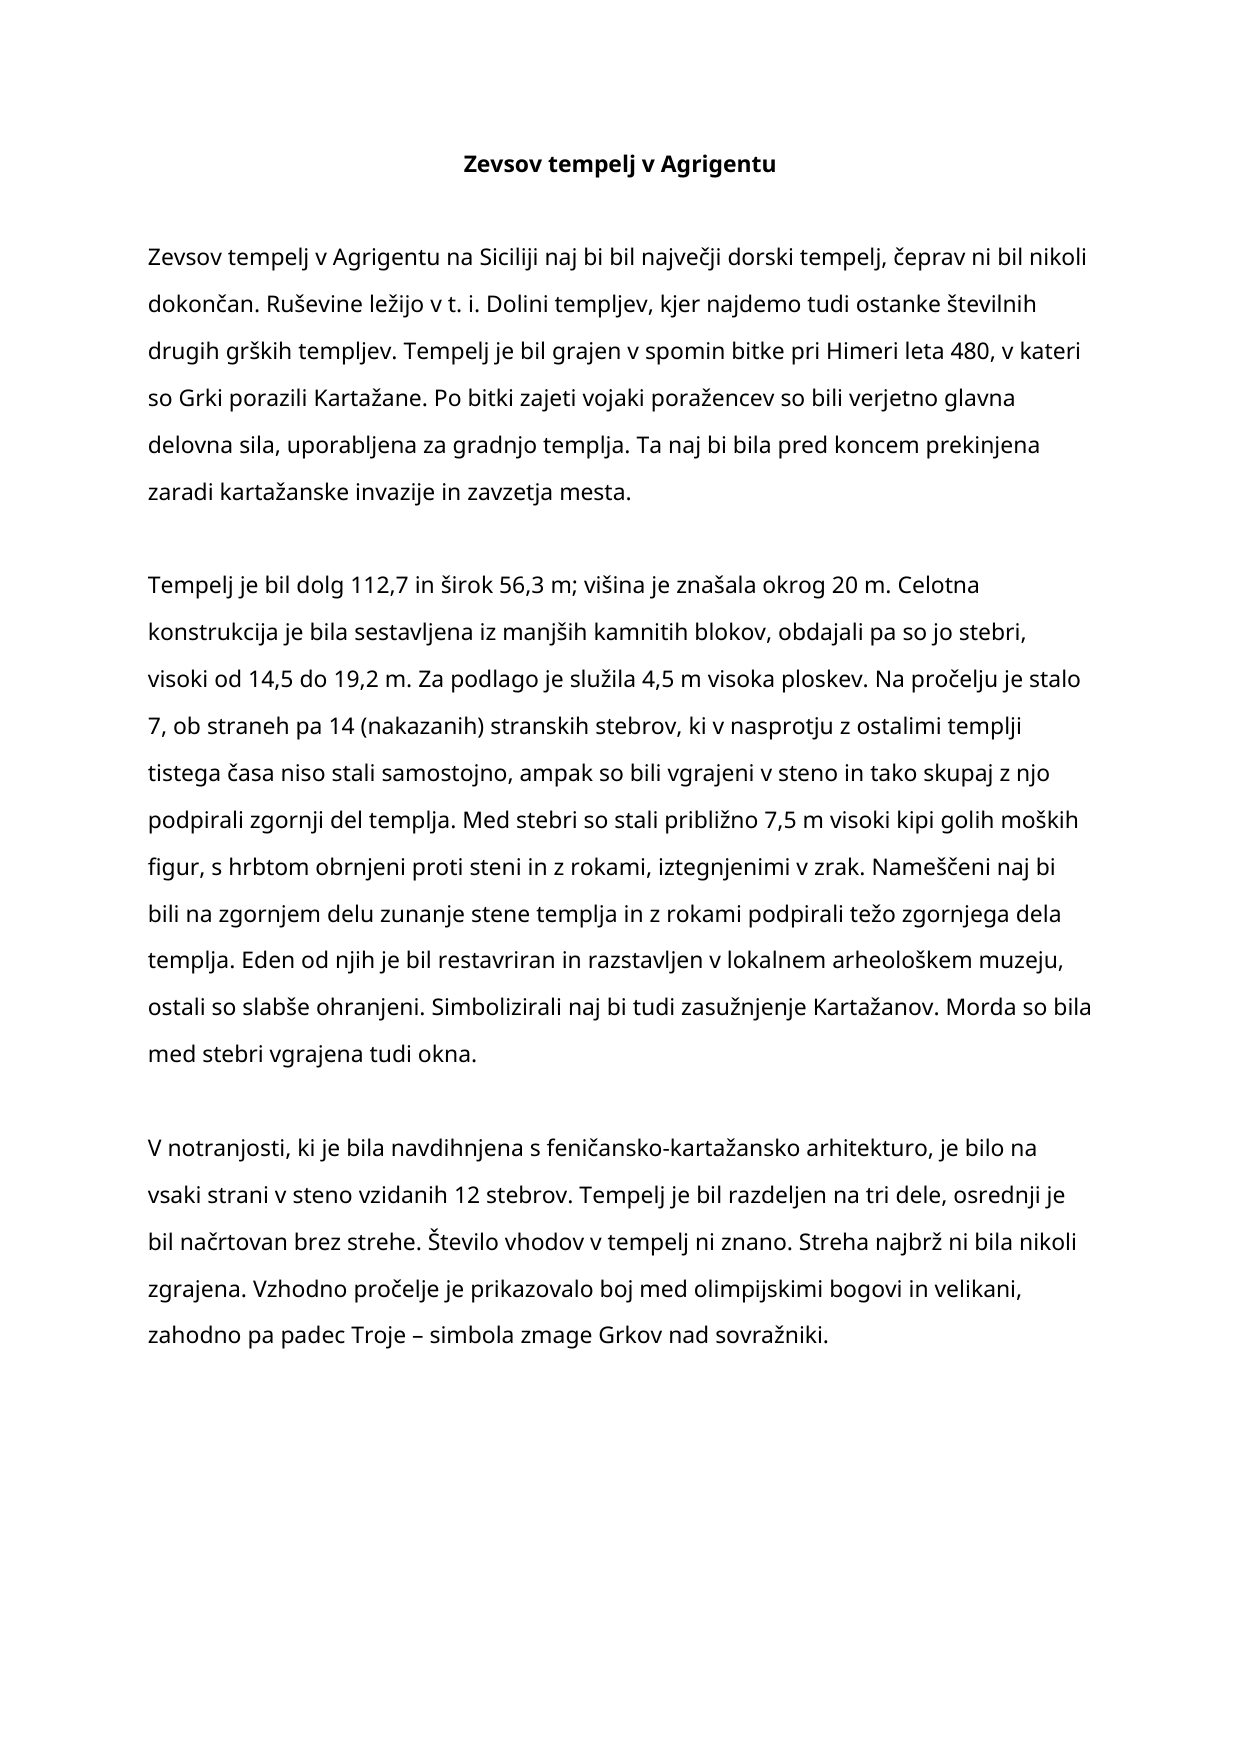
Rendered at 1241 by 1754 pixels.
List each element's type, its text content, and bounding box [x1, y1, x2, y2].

text Tempelj je bil dolg 112,7 in širok 56,3 m; višina je znašala okrog 20 m. Celotna konstrukcija je bila sestavljena iz manjših kamnitih blokov, obdajali pa so jo stebri, visoki od 14,5 do 19,2 m. Za podlago je služila 4,5 m visoka ploskev. Na pročelju je stalo 7, ob straneh pa 14 (nakazanih) stranskih stebrov, ki v nasprotju z ostalimi templji tistega časa niso stali samostojno, ampak so bili vgrajeni v steno in tako skupaj z njo podpirali zgornji del templja. Med stebri so stali približno 7,5 m visoki kipi golih moških figur, s hrbtom obrnjeni proti steni in z rokami, iztegnjenimi v zrak. Nameščeni naj bi bili na zgornjem delu zunanje stene templja in z rokami podpirali težo zgornjega dela templja. Eden od njih je bil restavriran in razstavljen v lokalnem arheološkem muzeju, ostali so slabše ohranjeni. Simbolizirali naj bi tudi zasužnjenje Kartažanov. Morda so bila med stebri vgrajena tudi okna. [148, 569, 1093, 1069]
text Zevsov tempelj v Agrigentu na Siciliji naj bi bil največji dorski tempelj, čeprav ni bil nikoli dokončan. Ruševine ležijo v t. i. Dolini templjev, kjer najdemo tudi ostanke številnih drugih grških templjev. Tempelj je bil grajen v spomin bitke pri Himeri leta 480, v kateri so Grki porazili Kartažane. Po bitki zajeti vojaki poražencev so bili verjetno glavna delovna sila, uporabljena za gradnjo templja. Ta naj bi bila pred koncem prekinjena zaradi kartažanske invazije in zavzetja mesta. [148, 241, 1093, 507]
text V notranjosti, ki je bila navdihnjena s feničansko-kartažansko arhitekturo, je bilo na vsaki strani v steno vzidanih 12 stebrov. Tempelj je bil razdeljen na tri dele, osrednji je bil načrtovan brez strehe. Število vhodov v tempelj ni znano. Streha najbrž ni bila nikoli zgrajena. Vzhodno pročelje je prikazovalo boj med olimpijskimi bogovi in velikani, zahodno pa padec Troje – simbola zmage Grkov nad sovražniki. [148, 1132, 1093, 1351]
text Zevsov tempelj v Agrigentu [148, 148, 1093, 179]
